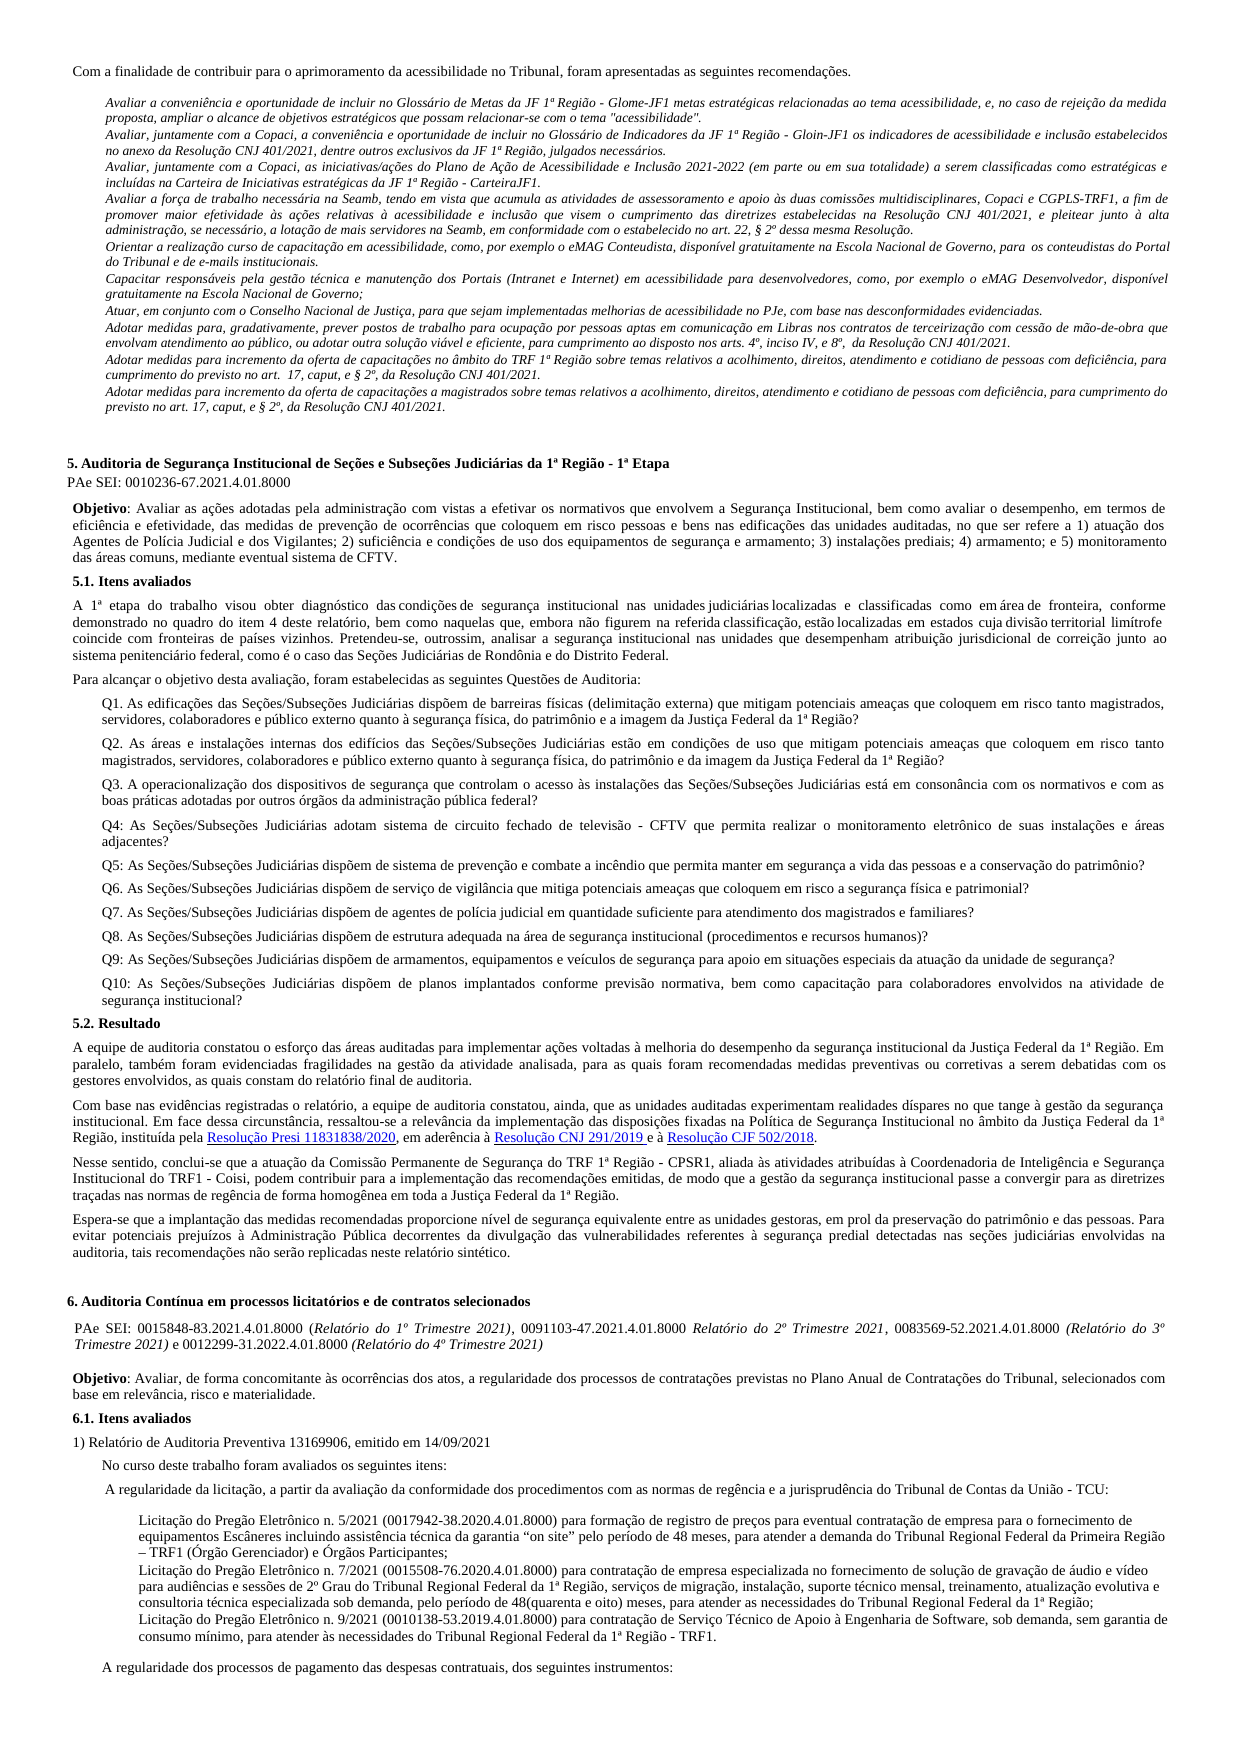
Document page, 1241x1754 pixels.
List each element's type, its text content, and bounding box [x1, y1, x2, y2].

text A 1ª etapa do trabalho visou obter diagnóstico das condições de segurança institucional nas unidades judiciárias localizadas e classificadas como em área de fronteira, conforme demonstrado no quadro do item 4 deste relatório, bem como naquelas que, embora não figurem na referida classificação, estão localizadas em estados cuja divisão territorial limítrofe coincide com fronteiras de países vizinhos. Pretendeu-se, outrossim, analisar a segurança institucional nas unidades que desempenham atribuição jurisdicional de correição junto ao sistema penitenciário federal, como é o caso das Seções Judiciárias de Rondônia e do Distrito Federal. [72, 597, 1167, 663]
text Licitação do Pregão Eletrônico n. 5/2021 (0017942-38.2020.4.01.8000) para formação de registro de preços para eventual contratação de empresa para o fornecimento de [138, 1512, 1186, 1528]
text A regularidade da licitação, a partir da avaliação da conformidade dos procedimentos com as normas de regência e a jurisprudência do Tribunal de Contas da União - TCU: [104, 1481, 1186, 1497]
text Nesse sentido, conclui-se que a atuação da Comissão Permanente de Segurança do TRF 1ª Região - CPSR1, aliada às atividades atribuídas à Coordenadoria de Inteligência e Segurança Institucional do TRF1 - Coisi, podem contribuir para a implementação das recomendações emitidas, de modo que a gestão da segurança institucional passe a convergir para as diretrizes traçadas nas normas de regência de forma homogênea em toda a Justiça Federal da 1ª Região. [72, 1153, 1167, 1203]
text Q7. As Seções/Subseções Judiciárias dispõem de agentes de polícia judicial em quantidade suficiente para atendimento dos magistrados e familiares? Q8. As Seções/Subseções Judiciárias dispõem de estrutura adequada na área de segurança institucional (procedimentos e recursos humanos)? [102, 904, 977, 944]
text Com a finalidade de contribuir para o aprimoramento da acessibilidade no Tribunal, foram apresentadas as seguintes recomendações. [72, 62, 1186, 79]
text Avaliar, juntamente com a Copaci, as iniciativas/ações do Plano de Ação de Acessibilidade e Inclusão 2021-2022 (em parte ou em sua totalidade) a serem classificadas como estratégicas e incluídas na Carteira de Iniciativas estratégicas da JF 1ª Região - CarteiraJF1. [105, 159, 1170, 190]
text Adotar medidas para incremento da oferta de capacitações no âmbito do TRF 1ª Região sobre temas relativos a acolhimento, direitos, atendimento e cotidiano de pessoas com deficiência, para cumprimento do previsto no art. 17, caput, e § 2º, da Resolução CNJ 401/2021. [105, 351, 1170, 383]
text Espera-se que a implantação das medidas recomendadas proporcione nível de segurança equivalente entre as unidades gestoras, em prol da preservação do patrimônio e das pessoas. Para evitar potenciais prejuízos à Administração Pública decorrentes da divulgação das vulnerabilidades referentes à segurança predial detectadas nas seções judiciárias envolvidas na auditoria, tais recomendações não serão replicadas neste relatório sintético. [72, 1211, 1167, 1260]
subtitle Resultado [72, 1015, 1186, 1032]
text Avaliar a conveniência e oportunidade de incluir no Glossário de Metas da JF 1ª Região - Glome-JF1 metas estratégicas relacionadas ao tema acessibilidade, e, no caso de rejeição da medida proposta, ampliar o alcance de objetivos estratégicos que possam relacionar-se com o tema "acessibilidade". [105, 94, 1170, 126]
text Avaliar a força de trabalho necessária na Seamb, tendo em vista que acumula as atividades de assessoramento e apoio às duas comissões multidisciplinares, Copaci e CGPLS-TRF1, a fim de promover maior efetividade às ações relativas à acessibilidade e inclusão que visem o cumprimento das diretrizes estabelecidas na Resolução CNJ 401/2021, e pleitear junto à alta administração, se necessário, a lotação de mais servidores na Seamb, em conformidade com o estabelecido no art. 22, § 2º dessa mesma Resolução. [105, 191, 1170, 238]
subtitle Itens avaliados [72, 1410, 1186, 1426]
text PAe SEI: 0010236-67.2021.4.01.8000 [67, 474, 1186, 491]
text A regularidade dos processos de pagamento das despesas contratuais, dos seguintes instrumentos: [102, 1659, 1186, 1676]
text Capacitar responsáveis pela gestão técnica e manutenção dos Portais (Intranet e Internet) em acessibilidade para desenvolvedores, como, por exemplo o eMAG Desenvolvedor, disponível gratuitamente na Escola Nacional de Governo; [105, 271, 1170, 302]
subtitle Auditoria de Segurança Institucional de Seções e Subseções Judiciárias da 1ª Região - 1ª Etapa [67, 455, 1186, 472]
text Com base nas evidências registradas o relatório, a equipe de auditoria constatou, ainda, que as unidades auditadas experimentam realidades díspares no que tange à gestão da segurança institucional. Em face dessa circunstância, ressaltou-se a relevância da implementação das disposições fixadas na Política de Segurança Institucional no âmbito da Justiça Federal da 1ª Região, instituída pela Resolução Presi 11831838/2020, em aderência à Resolução CNJ 291/2019 e à Resolução CJF 502/2018. [72, 1096, 1167, 1146]
list Relatório de Auditoria Preventiva 13169906, emitido em 14/09/2021 No curso deste trabalho foram avaliados os seguintes itens: [72, 1433, 492, 1474]
text Objetivo: Avaliar, de forma concomitante às ocorrências dos atos, a regularidade dos processos de contratações previstas no Plano Anual de Contratações do Tribunal, selecionados com base em relevância, risco e materialidade. [72, 1369, 1167, 1403]
text Q4: As Seções/Subseções Judiciárias adotam sistema de circuito fechado de televisão - CFTV que permita realizar o monitoramento eletrônico de suas instalações e áreas adjacentes? [102, 816, 1167, 849]
text Avaliar, juntamente com a Copaci, a conveniência e oportunidade de incluir no Glossário de Indicadores da JF 1ª Região - Gloin-JF1 os indicadores de acessibilidade e inclusão estabelecidos no anexo da Resolução CNJ 401/2021, dentre outros exclusivos da JF 1ª Região, julgados necessários. [105, 127, 1170, 158]
text Orientar a realização curso de capacitação em acessibilidade, como, por exemplo o eMAG Conteudista, disponível gratuitamente na Escola Nacional de Governo, para os conteudistas do Portal do Tribunal e de e-mails institucionais. [105, 238, 1170, 270]
text Q9: As Seções/Subseções Judiciárias dispõem de armamentos, equipamentos e veículos de segurança para apoio em situações especiais da atuação da unidade de segurança? [102, 951, 1186, 968]
text Q10: As Seções/Subseções Judiciárias dispõem de planos implantados conforme previsão normativa, bem como capacitação para colaboradores envolvidos na atividade de segurança institucional? [102, 975, 1186, 1008]
text Licitação do Pregão Eletrônico n. 9/2021 (0010138-53.2019.4.01.8000) para contratação de Serviço Técnico de Apoio à Engenharia de Software, sob demanda, sem garantia de consumo mínimo, para atender às necessidades do Tribunal Regional Federal da 1ª Região - TRF1. [138, 1611, 1186, 1644]
text Para alcançar o objetivo desta avaliação, foram estabelecidas as seguintes Questões de Auditoria: [72, 670, 1186, 687]
text Objetivo: Avaliar as ações adotadas pela administração com vistas a efetivar os normativos que envolvem a Segurança Institucional, bem como avaliar o desempenho, em termos de eficiência e efetividade, das medidas de prevenção de ocorrências que coloquem em risco pessoas e bens nas edificações das unidades auditadas, no que ser refere a 1) atuação dos Agentes de Polícia Judicial e dos Vigilantes; 2) suficiência e condições de uso dos equipamentos de segurança e armamento; 3) instalações prediais; 4) armamento; e 5) monitoramento das áreas comuns, mediante eventual sistema de CFTV. [72, 500, 1167, 566]
text Licitação do Pregão Eletrônico n. 7/2021 (0015508-76.2020.4.01.8000) para contratação de empresa especializada no fornecimento de solução de gravação de áudio e vídeo para audiências e sessões de 2º Grau do Tribunal Regional Federal da 1ª Região, serviços de migração, instalação, suporte técnico mensal, treinamento, atualização evolutiva e consultoria técnica especializada sob demanda, pelo período de 48(quarenta e oito) meses, para atender as necessidades do Tribunal Regional Federal da 1ª Região; [138, 1561, 1171, 1611]
text A equipe de auditoria constatou o esforço das áreas auditadas para implementar ações voltadas à melhoria do desempenho da segurança institucional da Justiça Federal da 1ª Região. Em paralelo, também foram evidenciadas fragilidades na gestão da atividade analisada, para as quais foram recomendadas medidas preventivas ou corretivas a serem debatidas com os gestores envolvidos, as quais constam do relatório final de auditoria. [72, 1039, 1167, 1089]
text Q5: As Seções/Subseções Judiciárias dispõem de sistema de prevenção e combate a incêndio que permita manter em segurança a vida das pessoas e a conservação do patrimônio? Q6. As Seções/Subseções Judiciárias dispõem de serviço de vigilância que mitiga potenciais ameaças que coloquem em risco a segurança física e patrimonial? [102, 857, 1154, 897]
text Adotar medidas para, gradativamente, prever postos de trabalho para ocupação por pessoas aptas em comunicação em Libras nos contratos de terceirização com cessão de mão-de-obra que envolvam atendimento ao público, ou adotar outra solução viável e eficiente, para cumprimento ao disposto nos arts. 4º, inciso IV, e 8º, da Resolução CNJ 401/2021. [105, 319, 1170, 351]
text equipamentos Escâneres incluindo assistência técnica da garantia “on site” pelo período de 48 meses, para atender a demanda do Tribunal Regional Federal da Primeira Região [138, 1528, 1186, 1545]
text Atuar, em conjunto com o Conselho Nacional de Justiça, para que sejam implementadas melhorias de acessibilidade no PJe, com base nas desconformidades evidenciadas. [105, 303, 1186, 318]
text Q1. As edificações das Seções/Subseções Judiciárias dispõem de barreiras físicas (delimitação externa) que mitigam potenciais ameaças que coloquem em risco tanto magistrados, servidores, colaboradores e público externo quanto à segurança física, do patrimônio e a imagem da Justiça Federal da 1ª Região? [102, 694, 1167, 728]
text Adotar medidas para incremento da oferta de capacitações a magistrados sobre temas relativos a acolhimento, direitos, atendimento e cotidiano de pessoas com deficiência, para cumprimento do previsto no art. 17, caput, e § 2º, da Resolução CNJ 401/2021. [105, 383, 1170, 415]
subtitle Auditoria Contínua em processos licitatórios e de contratos selecionados [67, 1293, 1186, 1309]
text – TRF1 (Órgão Gerenciador) e Órgãos Participantes; [138, 1545, 1186, 1561]
subtitle Itens avaliados [72, 573, 1186, 590]
text Q2. As áreas e instalações internas dos edifícios das Seções/Subseções Judiciárias estão em condições de uso que mitigam potenciais ameaças que coloquem em risco tanto magistrados, servidores, colaboradores e público externo quanto à segurança física, do patrimônio e da imagem da Justiça Federal da 1ª Região? [102, 735, 1186, 768]
text PAe SEI: 0015848-83.2021.4.01.8000 (Relatório do 1º Trimestre 2021), 0091103-47.2021.4.01.8000 Relatório do 2º Trimestre 2021, 0083569-52.2021.4.01.8000 (Relatório do 3º Trimestre 2021) e 0012299-31.2022.4.01.8000 (Relatório do 4º Trimestre 2021) [74, 1319, 1165, 1353]
text Q3. A operacionalização dos dispositivos de segurança que controlam o acesso às instalações das Seções/Subseções Judiciárias está em consonância com os normativos e com as boas práticas adotadas por outros órgãos da administração pública federal? [102, 776, 1186, 809]
